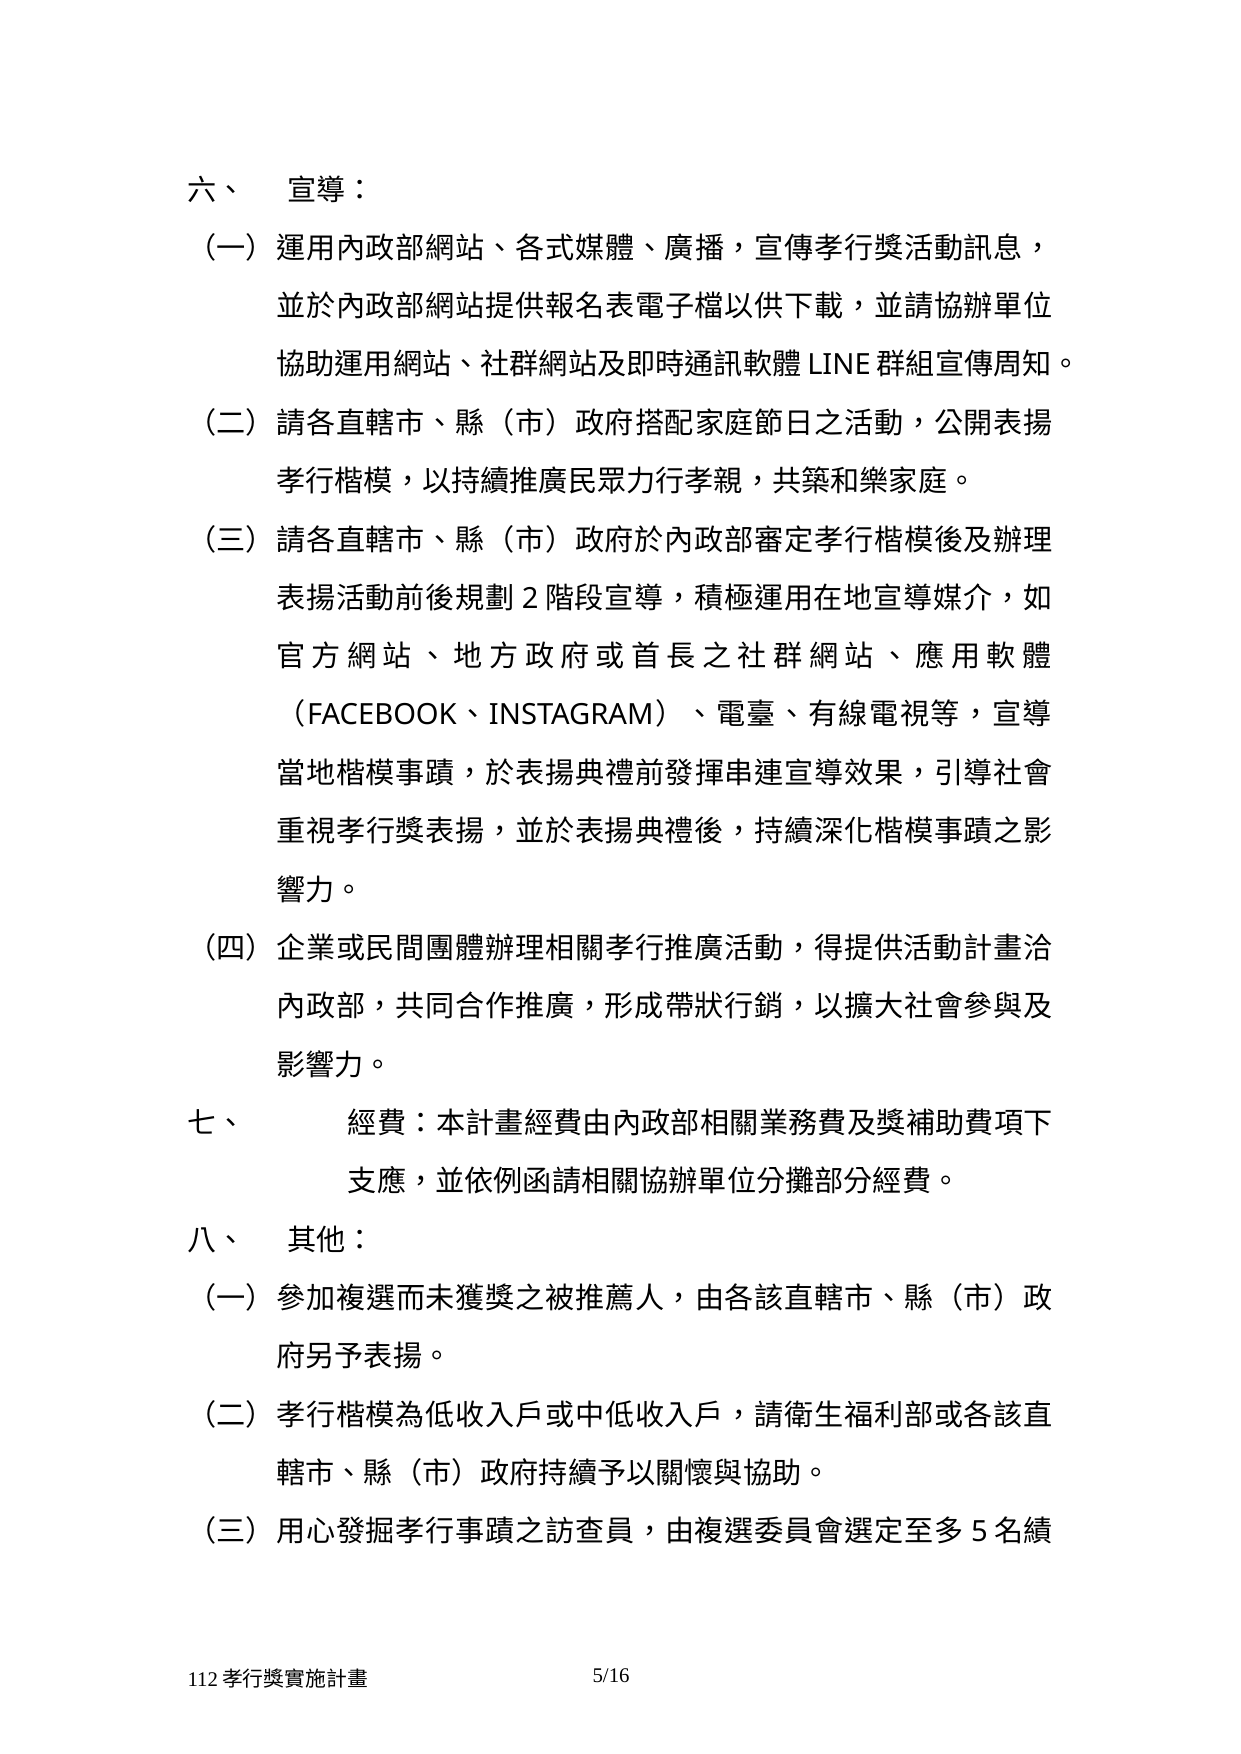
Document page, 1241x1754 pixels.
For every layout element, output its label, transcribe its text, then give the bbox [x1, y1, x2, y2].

list 用心發掘孝行事蹟之訪查員，由複選委員會選定至多5名績 [187, 1492, 1053, 1550]
list 請各直轄市、縣（市）政府搭配家庭節日之活動，公開表揚孝行楷模，以持續推廣民眾力行孝親，共築和樂家庭。 [187, 383, 1053, 500]
list 請各直轄市、縣（市）政府於內政部審定孝行楷模後及辦理表揚活動前後規劃2階段宣導，積極運用在地宣導媒介，如官方網站、地方政府或首長之社群網站、應用軟體（FACEBOOK、INSTAGRAM）、電臺、有線電視等，宣導當地楷模事蹟，於表揚典禮前發揮串連宣導效果，引導社會重視孝行獎表揚，並於表揚典禮後，持續深化楷模事蹟之影響力。 [187, 500, 1053, 908]
list 經費：本計畫經費由內政部相關業務費及獎補助費項下支應，並依例函請相關協辦單位分攤部分經費。 [187, 1083, 1053, 1200]
list 孝行楷模為低收入戶或中低收入戶，請衛生福利部或各該直轄市、縣（市）政府持續予以關懷與協助。 [187, 1375, 1053, 1492]
list 其他： [187, 1200, 1053, 1258]
list 運用內政部網站、各式媒體、廣播，宣傳孝行獎活動訊息，並於內政部網站提供報名表電子檔以供下載，並請協辦單位協助運用網站、社群網站及即時通訊軟體LINE群組宣傳周知。 [187, 208, 1053, 383]
list 參加複選而未獲獎之被推薦人，由各該直轄市、縣（市）政府另予表揚。 [187, 1258, 1053, 1375]
list 企業或民間團體辦理相關孝行推廣活動，得提供活動計畫洽內政部，共同合作推廣，形成帶狀行銷，以擴大社會參與及影響力。 [187, 908, 1053, 1083]
list 宣導： [187, 150, 1053, 208]
